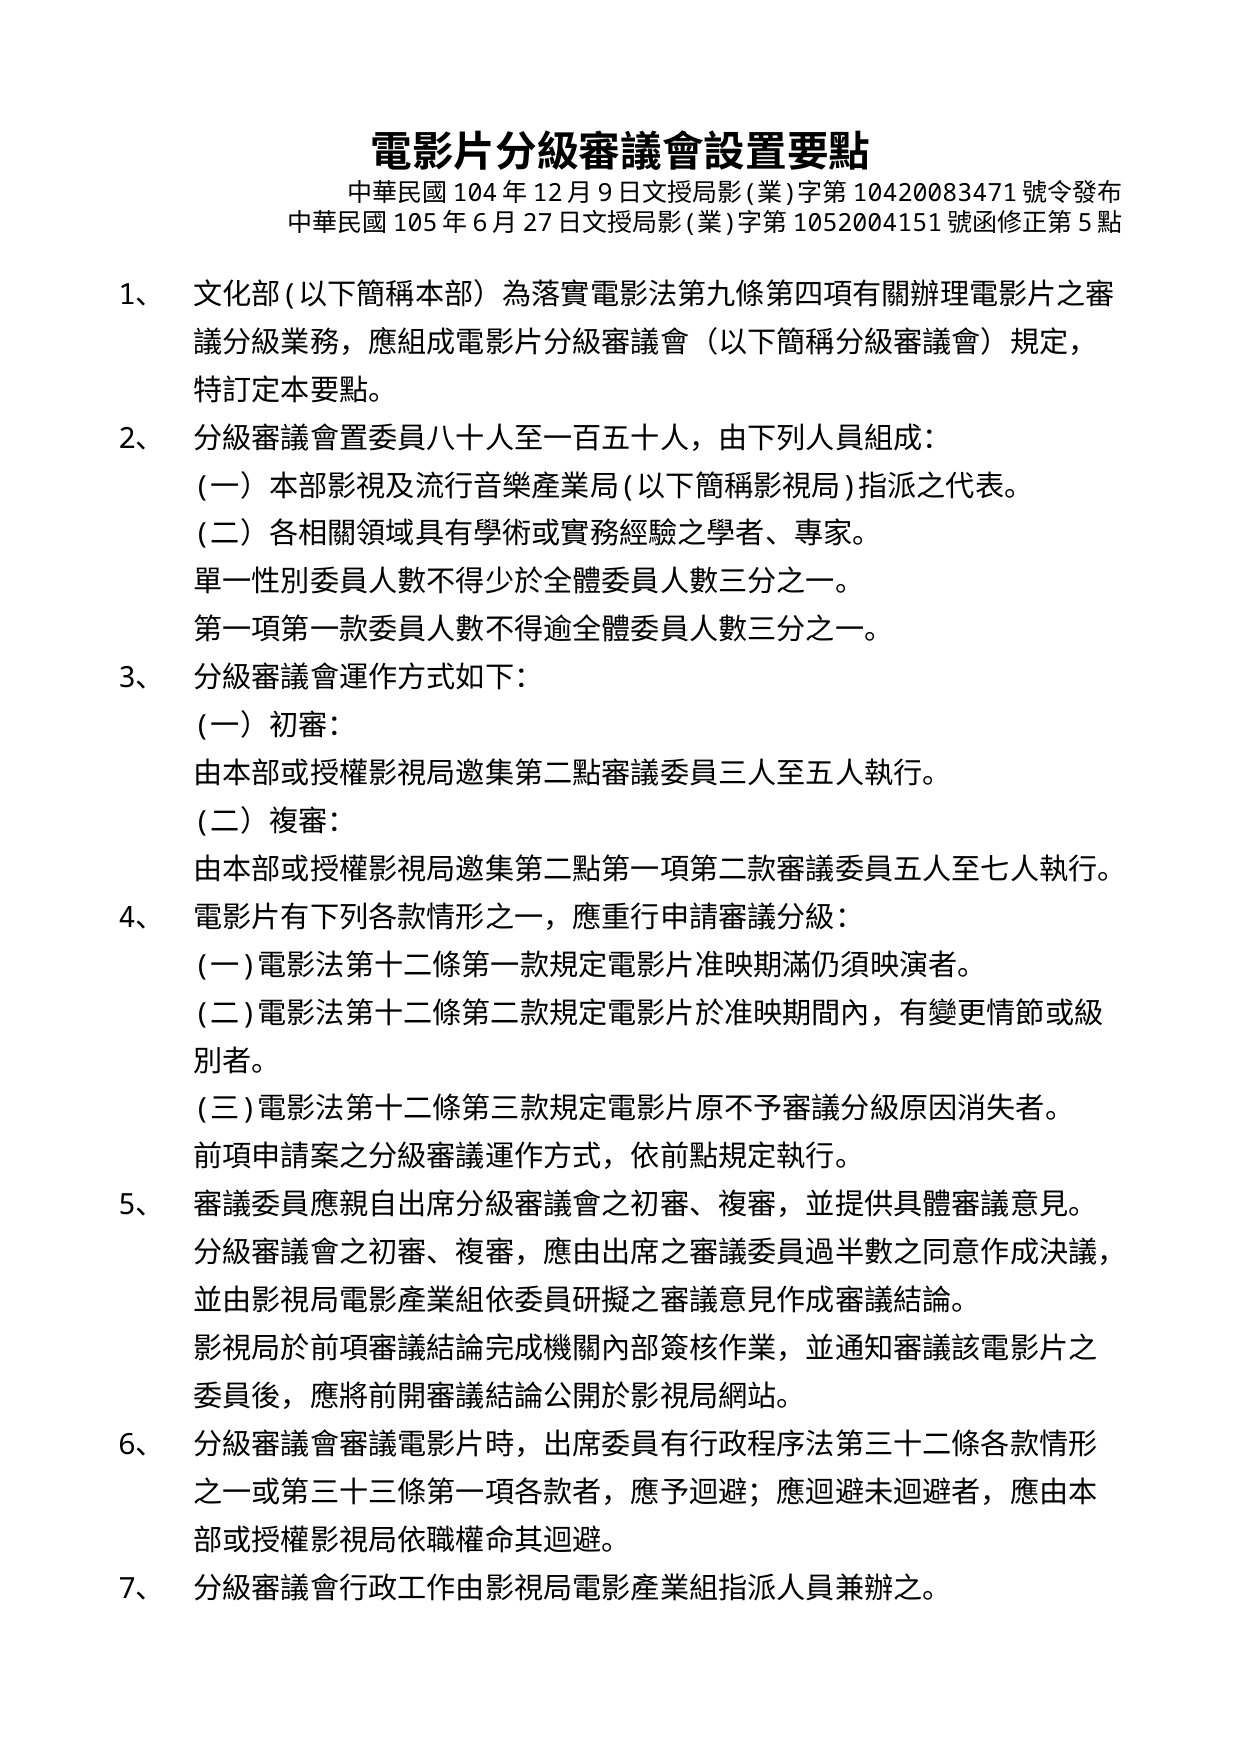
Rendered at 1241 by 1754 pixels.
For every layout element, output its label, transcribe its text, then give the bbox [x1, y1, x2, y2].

text (三)電影法第十二條第三款規定電影片原不予審議分級原因消失者。 [193, 1081, 1122, 1128]
text 分級審議會之初審、複審，應由出席之審議委員過半數之同意作成決議，並由影視局電影產業組依委員研擬之審議意見作成審議結論。 [193, 1224, 1122, 1320]
text (一)電影法第十二條第一款規定電影片准映期滿仍須映演者。 [193, 937, 1122, 985]
text 由本部或授權影視局邀集第二點第一項第二款審議委員五人至七人執行。 [193, 841, 1122, 889]
list 分級審議會運作方式如下： [118, 649, 1122, 697]
text 影視局於前項審議結論完成機關內部簽核作業，並通知審議該電影片之委員後，應將前開審議結論公開於影視局網站。 [193, 1320, 1122, 1416]
text 第一項第一款委員人數不得逾全體委員人數三分之一。 [193, 601, 1122, 649]
text 中華民國105年6月27日文授局影(業)字第1052004151號函修正第5點 [118, 208, 1122, 237]
text 前項申請案之分級審議運作方式，依前點規定執行。 [193, 1128, 1122, 1176]
text (二）複審： [193, 793, 1122, 841]
list 分級審議會置委員八十人至一百五十人，由下列人員組成： [118, 410, 1122, 458]
list 文化部(以下簡稱本部）為落實電影法第九條第四項有關辦理電影片之審議分級業務，應組成電影片分級審議會（以下簡稱分級審議會）規定，特訂定本要點。 [118, 266, 1122, 410]
list 分級審議會行政工作由影視局電影產業組指派人員兼辦之。 [118, 1560, 1122, 1608]
list 審議委員應親自出席分級審議會之初審、複審，並提供具體審議意見。 [118, 1176, 1122, 1224]
text 中華民國104年12月9日文授局影(業)字第10420083471號令發布 [118, 178, 1122, 208]
text (二）各相關領域具有學術或實務經驗之學者、專家。 [193, 506, 1122, 553]
text 由本部或授權影視局邀集第二點審議委員三人至五人執行。 [193, 745, 1122, 793]
text (一）本部影視及流行音樂產業局(以下簡稱影視局)指派之代表。 [193, 458, 1122, 506]
text (一）初審： [193, 697, 1122, 745]
list 分級審議會審議電影片時，出席委員有行政程序法第三十二條各款情形之一或第三十三條第一項各款者，應予迴避；應迴避未迴避者，應由本部或授權影視局依職權命其迴避。 [118, 1416, 1122, 1560]
text (二)電影法第十二條第二款規定電影片於准映期間內，有變更情節或級別者。 [193, 985, 1122, 1081]
text 單一性別委員人數不得少於全體委員人數三分之一。 [193, 553, 1122, 601]
text 電影片分級審議會設置要點 [118, 118, 1122, 178]
list 電影片有下列各款情形之一，應重行申請審議分級： [118, 889, 1122, 937]
